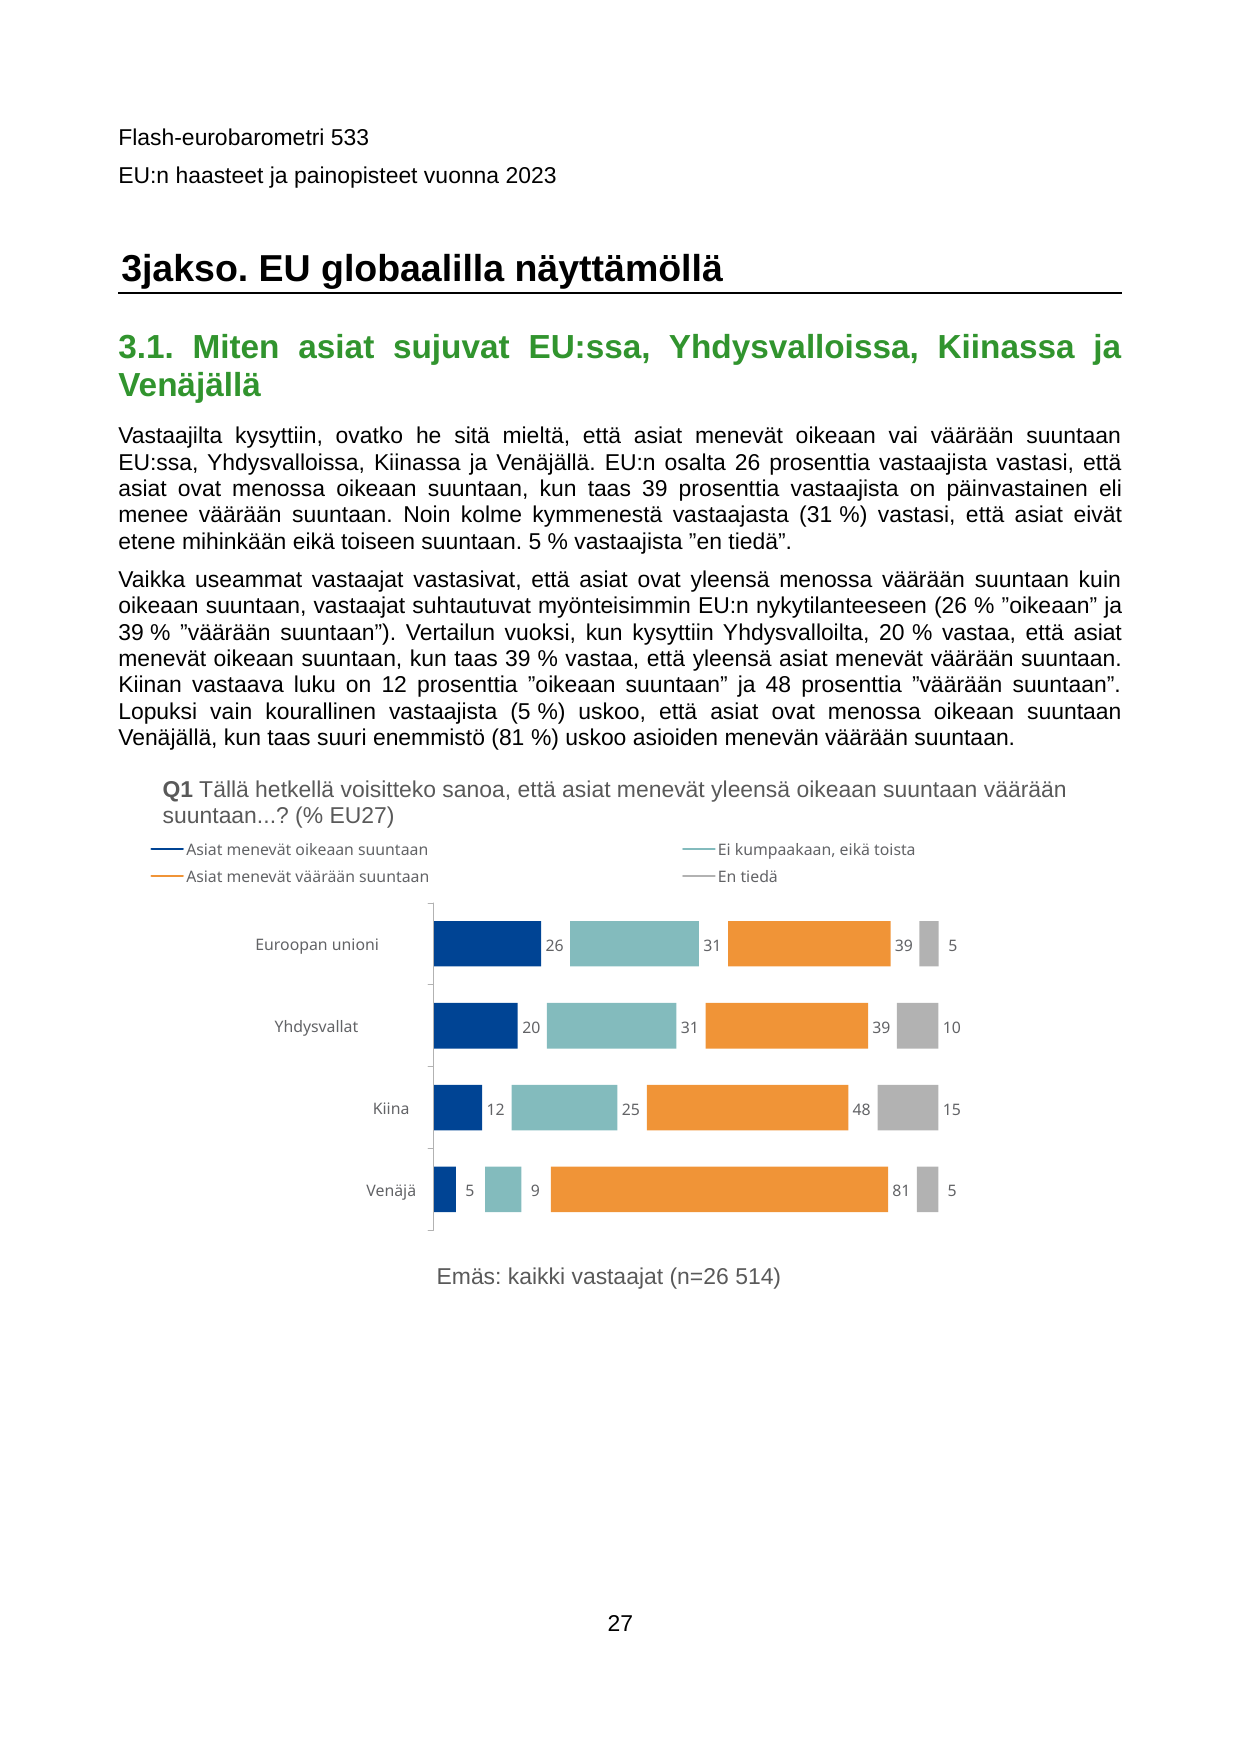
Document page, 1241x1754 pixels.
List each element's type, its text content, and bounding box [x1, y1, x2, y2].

subtitle 3.1. Miten asiat sujuvat EU:ssa, Yhdysvalloissa, Kiinassa ja Venäjällä [118, 327, 1122, 404]
text Vaikka useammat vastaajat vastasivat, että asiat ovat yleensä menossa väärään suuntaan kuin oikeaan suuntaan, vastaajat suhtautuvat myönteisimmin EU:n nykytilanteeseen (26 % ”oikeaan” ja 39 % ”väärään suuntaan”). Vertailun vuoksi, kun kysyttiin Yhdysvalloilta, 20 % vastaa, että asiat menevät oikeaan suuntaan, kun taas 39 % vastaa, että yleensä asiat menevät väärään suuntaan. Kiinan vastaava luku on 12 prosenttia ”oikeaan suuntaan” ja 48 prosenttia ”väärään suuntaan”. Lopuksi vain kourallinen vastaajista (5 %) uskoo, että asiat ovat menossa oikeaan suuntaan Venäjällä, kun taas suuri enemmistö (81 %) uskoo asioiden menevän väärään suuntaan. [118, 566, 1122, 750]
text Vastaajilta kysyttiin, ovatko he sitä mieltä, että asiat menevät oikeaan vai väärään suuntaan EU:ssa, Yhdysvalloissa, Kiinassa ja Venäjällä. EU:n osalta 26 prosenttia vastaajista vastasi, että asiat ovat menossa oikeaan suuntaan, kun taas 39 prosenttia vastaajista on päinvastainen eli menee väärään suuntaan. Noin kolme kymmenestä vastaajasta (31 %) vastasi, että asiat eivät etene mihinkään eikä toiseen suuntaan. 5 % vastaajista ”en tiedä”. [118, 422, 1122, 554]
subtitle 3jakso. EU globaalilla näyttämöllä [118, 243, 1122, 292]
